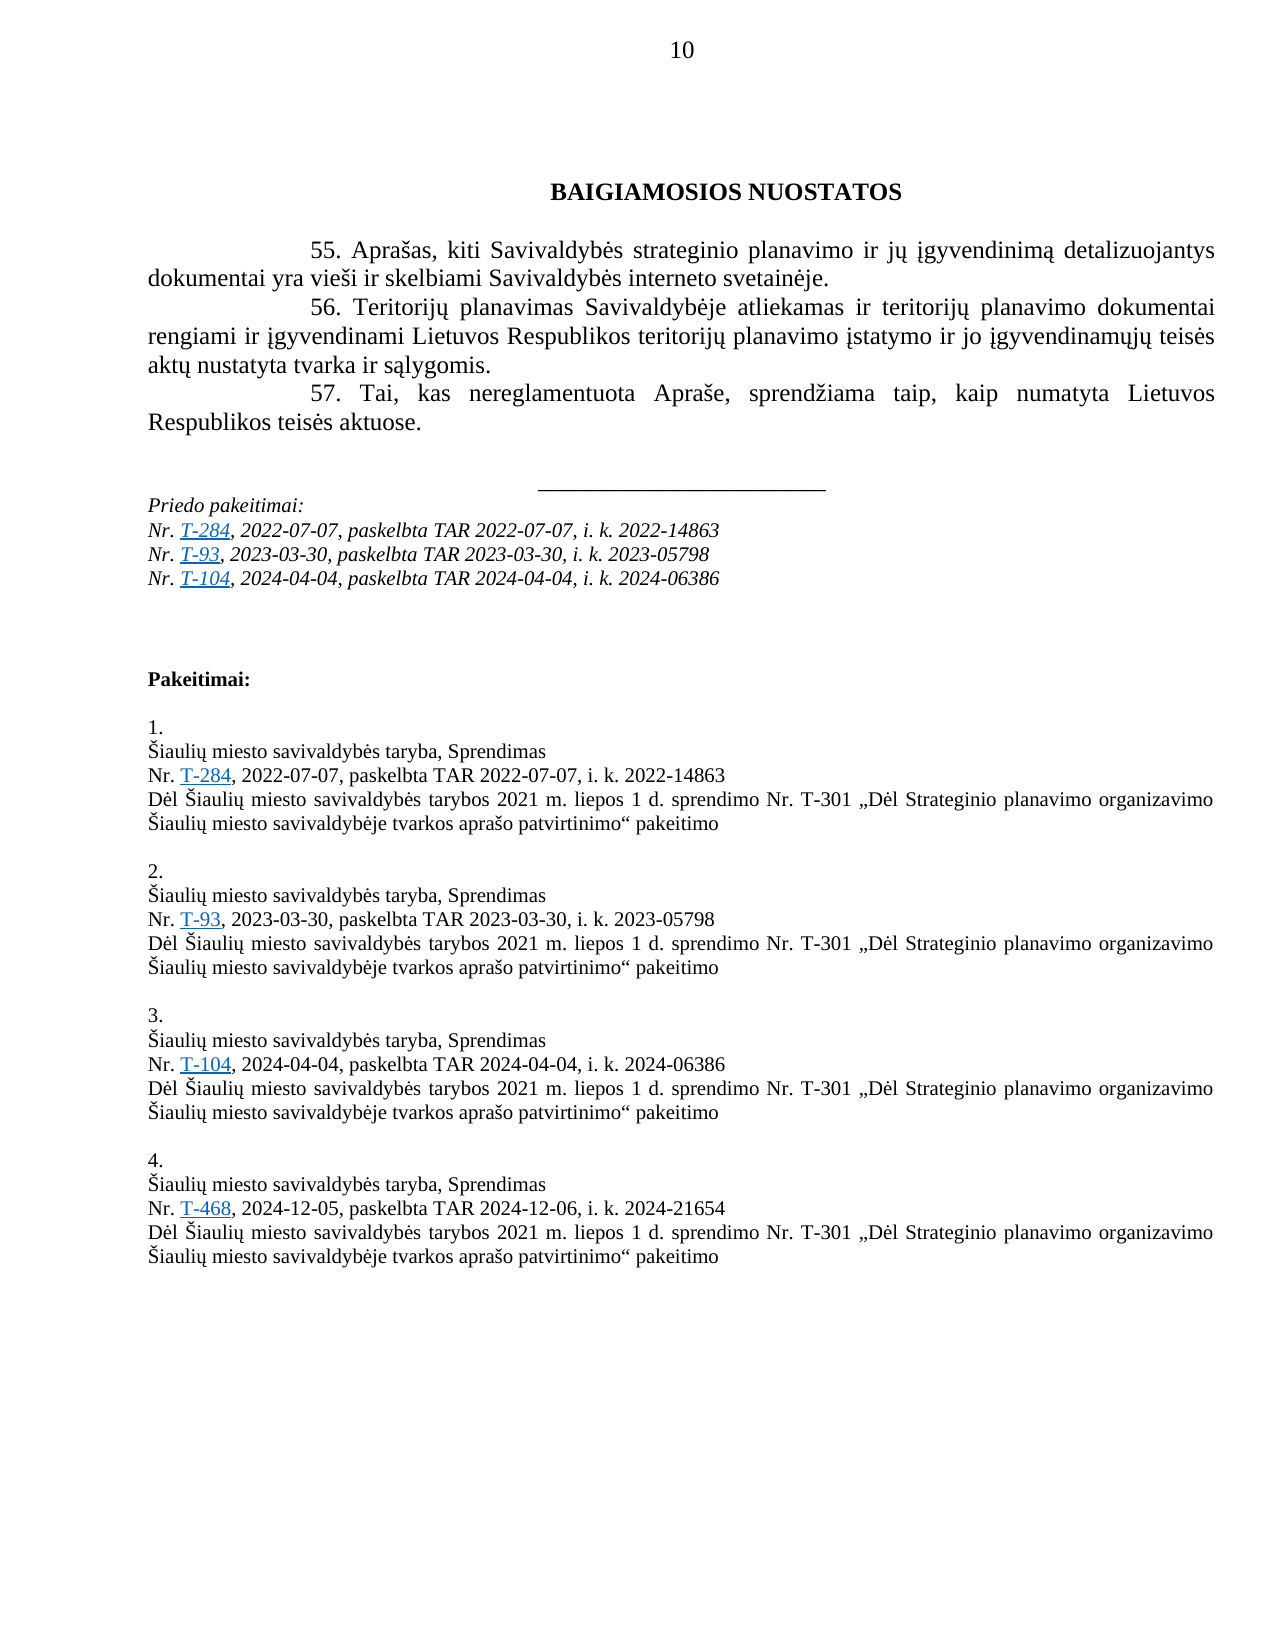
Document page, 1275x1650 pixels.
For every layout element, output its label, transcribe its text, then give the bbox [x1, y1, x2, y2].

text Dėl Šiaulių miesto savivaldybės tarybos 2021 m. liepos 1 d. sprendimo Nr. T-301 „Dėl Strateginio planavimo organizavimo Šiaulių miesto savivaldybėje tvarkos aprašo patvirtinimo“ pakeitimo [148, 787, 1216, 835]
text Nr. T-104, 2024-04-04, paskelbta TAR 2024-04-04, i. k. 2024-06386 [148, 566, 1216, 590]
text Nr. T-93, 2023-03-30, paskelbta TAR 2023-03-30, i. k. 2023-05798 [148, 907, 1216, 931]
text Nr. T-284, 2022-07-07, paskelbta TAR 2022-07-07, i. k. 2022-14863 [148, 517, 1216, 542]
text Nr. T-284, 2022-07-07, paskelbta TAR 2022-07-07, i. k. 2022-14863 [148, 763, 1216, 787]
text Priedo pakeitimai: [148, 493, 1216, 517]
text Nr. T-93, 2023-03-30, paskelbta TAR 2023-03-30, i. k. 2023-05798 [148, 542, 1216, 566]
text BAIGIAMOSIOS NUOSTATOS [148, 177, 1216, 206]
text 4. [148, 1148, 1216, 1172]
text Šiaulių miesto savivaldybės taryba, Sprendimas [148, 739, 1216, 763]
text 1. [148, 715, 1216, 739]
text 57. Tai, kas nereglamentuota Apraše, sprendžiama taip, kaip numatyta Lietuvos Respublikos teisės aktuose. [148, 378, 1216, 436]
text 3. [148, 1003, 1216, 1027]
text Pakeitimai: [148, 667, 1216, 691]
text 55. Aprašas, kiti Savivaldybės strateginio planavimo ir jų įgyvendinimą detalizuojantys dokumentai yra vieši ir skelbiami Savivaldybės interneto svetainėje. [148, 235, 1216, 292]
text Dėl Šiaulių miesto savivaldybės tarybos 2021 m. liepos 1 d. sprendimo Nr. T-301 „Dėl Strateginio planavimo organizavimo Šiaulių miesto savivaldybėje tvarkos aprašo patvirtinimo“ pakeitimo [148, 1076, 1216, 1124]
text Šiaulių miesto savivaldybės taryba, Sprendimas [148, 883, 1216, 907]
text 2. [148, 859, 1216, 883]
text _______________________ [148, 465, 1216, 493]
text Šiaulių miesto savivaldybės taryba, Sprendimas [148, 1172, 1216, 1196]
text Nr. T-468, 2024-12-05, paskelbta TAR 2024-12-06, i. k. 2024-21654 [148, 1196, 1216, 1220]
text Šiaulių miesto savivaldybės taryba, Sprendimas [148, 1027, 1216, 1052]
text Dėl Šiaulių miesto savivaldybės tarybos 2021 m. liepos 1 d. sprendimo Nr. T-301 „Dėl Strateginio planavimo organizavimo Šiaulių miesto savivaldybėje tvarkos aprašo patvirtinimo“ pakeitimo [148, 1220, 1216, 1268]
text Dėl Šiaulių miesto savivaldybės tarybos 2021 m. liepos 1 d. sprendimo Nr. T-301 „Dėl Strateginio planavimo organizavimo Šiaulių miesto savivaldybėje tvarkos aprašo patvirtinimo“ pakeitimo [148, 931, 1216, 979]
text Nr. T-104, 2024-04-04, paskelbta TAR 2024-04-04, i. k. 2024-06386 [148, 1052, 1216, 1076]
text 56. Teritorijų planavimas Savivaldybėje atliekamas ir teritorijų planavimo dokumentai rengiami ir įgyvendinami Lietuvos Respublikos teritorijų planavimo įstatymo ir jo įgyvendinamųjų teisės aktų nustatyta tvarka ir sąlygomis. [148, 292, 1216, 378]
